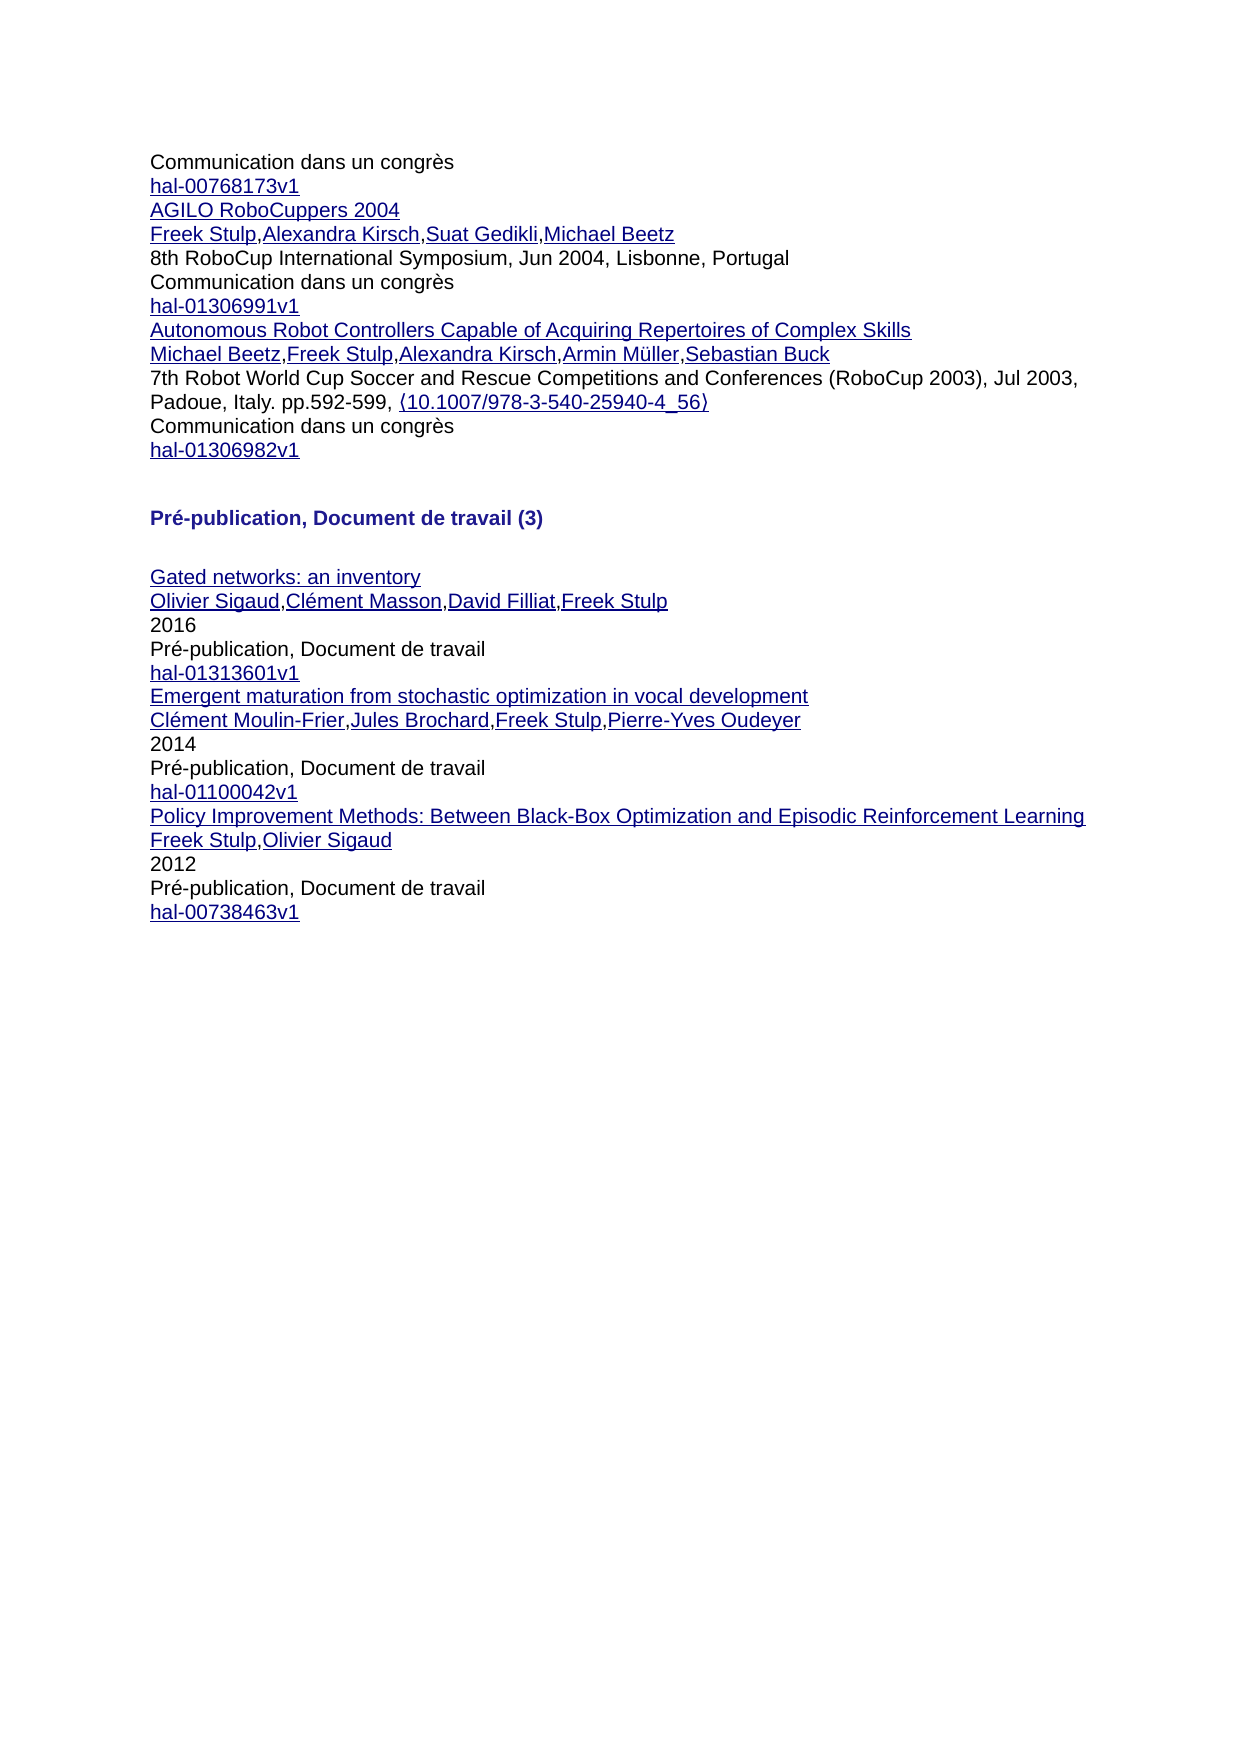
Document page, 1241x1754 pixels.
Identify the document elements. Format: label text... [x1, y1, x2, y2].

subtitle Pré-publication, Document de travail (3) [150, 506, 1090, 530]
table_cell Communication dans un congrès hal-00768173v1 [150, 150, 1090, 198]
table_cell Policy Improvement Methods: Between Black-Box Optimization and Episodic Reinforcement Learning Freek Stulp,Olivier Sigaud 2012 Pré-publication, Document de travail hal-00738463v1 [150, 804, 1090, 924]
table_cell AGILO RoboCuppers 2004 Freek Stulp,Alexandra Kirsch,Suat Gedikli,Michael Beetz 8th RoboCup International Symposium, Jun 2004, Lisbonne, Portugal Communication dans un congrès hal-01306991v1 [150, 198, 1090, 318]
table_cell Emergent maturation from stochastic optimization in vocal development Clément Moulin-Frier,Jules Brochard,Freek Stulp,Pierre-Yves Oudeyer 2014 Pré-publication, Document de travail hal-01100042v1 [150, 684, 1090, 804]
table_header Gated networks: an inventory Olivier Sigaud,Clément Masson,David Filliat,Freek Stulp 2016 Pré-publication, Document de travail hal-01313601v1 [150, 565, 1090, 684]
table_cell Autonomous Robot Controllers Capable of Acquiring Repertoires of Complex Skills Michael Beetz,Freek Stulp,Alexandra Kirsch,Armin Müller,Sebastian Buck 7th Robot World Cup Soccer and Rescue Competitions and Conferences (RoboCup 2003), Jul 2003, Padoue, Italy. pp.592-599, ⟨10.1007/978-3-540-25940-4_56⟩ Communication dans un congrès hal-01306982v1 [150, 318, 1090, 461]
